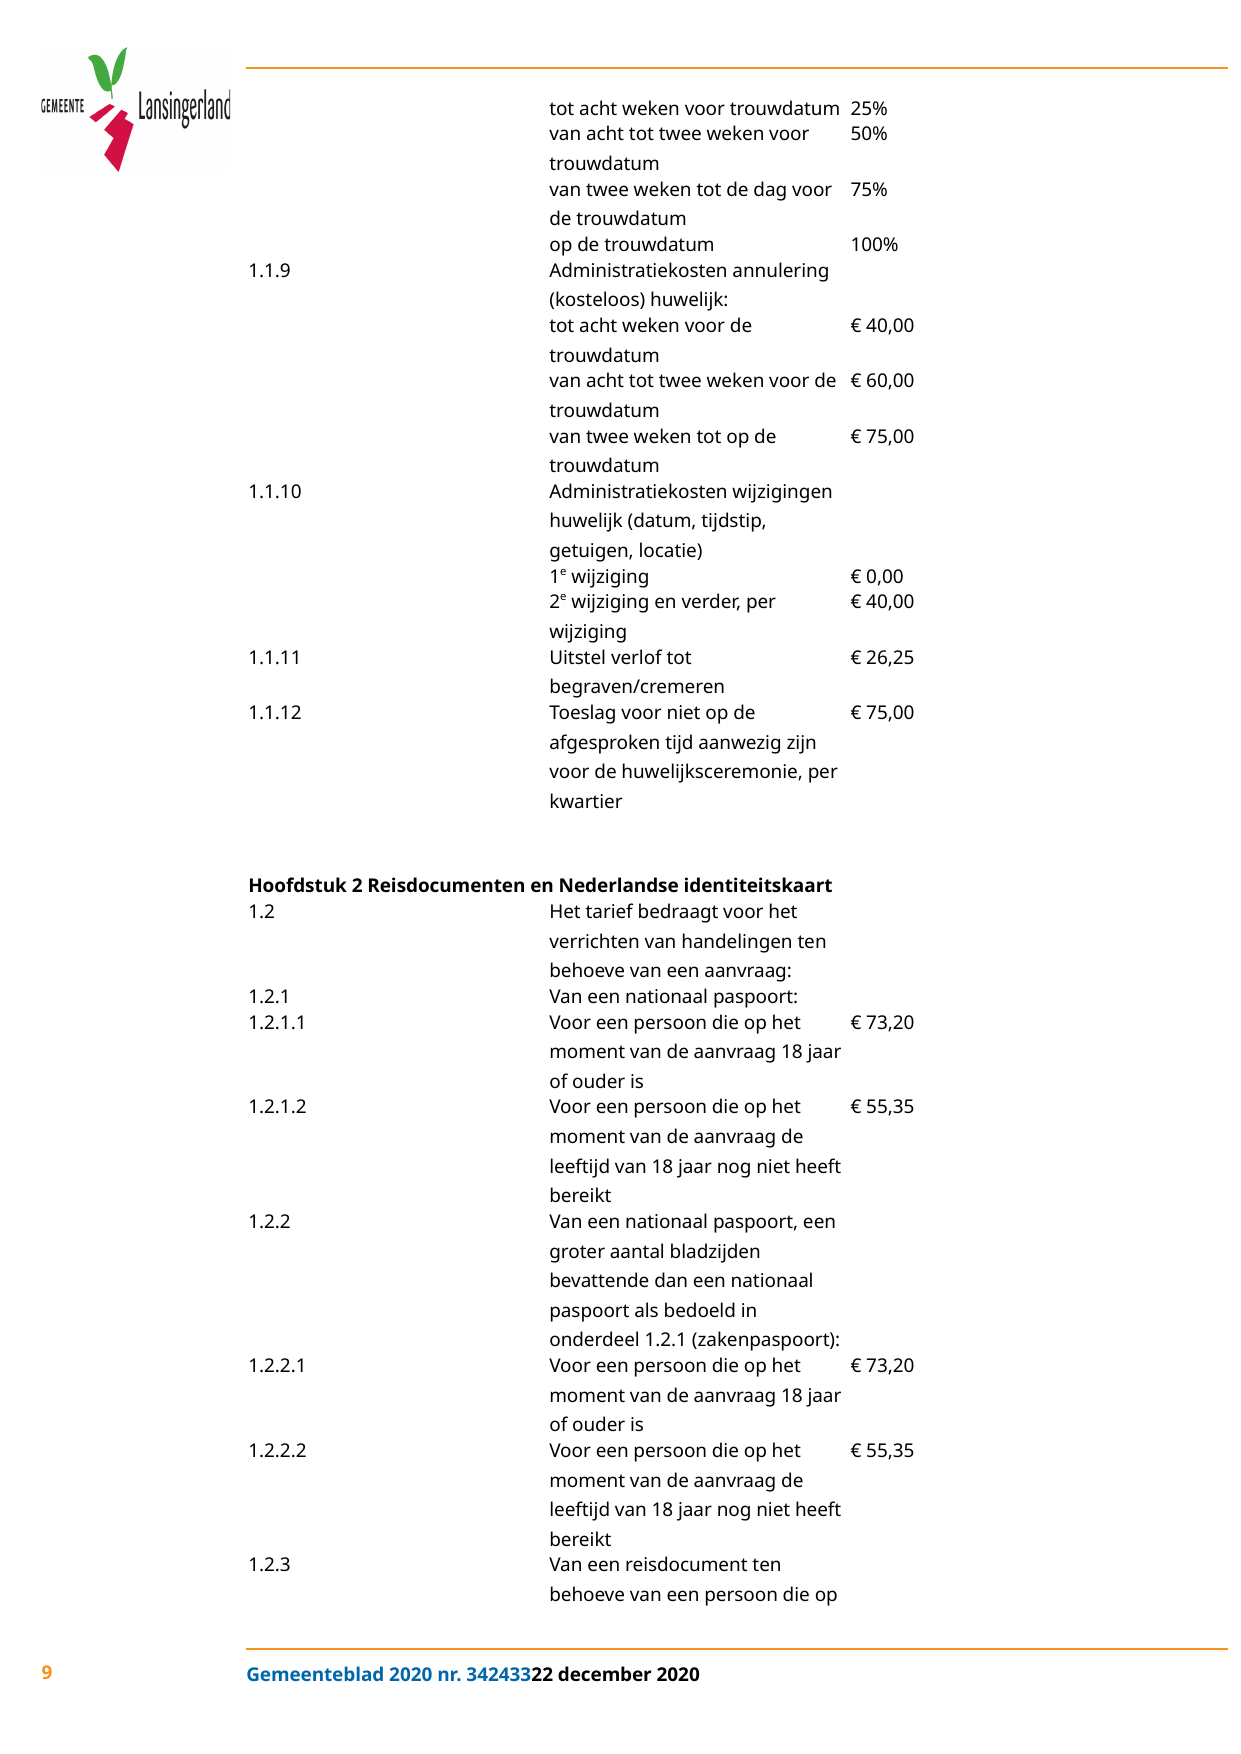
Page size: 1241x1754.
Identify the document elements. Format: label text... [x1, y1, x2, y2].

table_cell tot acht weken voor trouwdatum [549, 95, 850, 121]
table_cell 1.2.1.2 [248, 1094, 549, 1208]
table_cell op de trouwdatum [549, 231, 850, 257]
table_cell € 26,25 [850, 644, 1152, 699]
table_cell € 75,00 [850, 423, 1152, 478]
table_cell € 60,00 [850, 368, 1152, 423]
table_cell [850, 1552, 1152, 1607]
table_cell Toeslag voor niet op de afgesproken tijd aanwezig zijn voor de huwelijksceremonie, per kwartier [549, 699, 850, 814]
table_cell [850, 898, 1152, 983]
table_cell [248, 423, 549, 478]
table_cell [248, 121, 549, 176]
table_cell Van een reisdocument ten behoeve van een persoon die op [549, 1552, 850, 1607]
table_cell [248, 312, 549, 367]
table_cell € 40,00 [850, 589, 1152, 644]
table_cell 2e wijziging en verder, per wijziging [549, 589, 850, 644]
table_cell € 73,20 [850, 1009, 1152, 1094]
table_cell 50% [850, 121, 1152, 176]
table_cell van acht tot twee weken voor de trouwdatum [549, 368, 850, 423]
table_cell [248, 95, 549, 121]
table_cell [248, 231, 549, 257]
table_cell € 75,00 [850, 699, 1152, 814]
table_cell van twee weken tot de dag voor de trouwdatum [549, 176, 850, 231]
table_cell 1.2 [248, 898, 549, 983]
table_cell Administratiekosten annulering (kosteloos) huwelijk: [549, 257, 850, 312]
table_cell 1.2.1 [248, 983, 549, 1009]
table_cell Voor een persoon die op het moment van de aanvraag de leeftijd van 18 jaar nog niet heeft bereikt [549, 1437, 850, 1552]
table_cell € 55,35 [850, 1094, 1152, 1208]
table_cell [248, 563, 549, 589]
table_cell € 0,00 [850, 563, 1152, 589]
table_cell 1.2.3 [248, 1552, 549, 1607]
table_cell [248, 176, 549, 231]
table_cell Van een nationaal paspoort, een groter aantal bladzijden bevattende dan een nationaal paspoort als bedoeld in onderdeel 1.2.1 (zakenpaspoort): [549, 1208, 850, 1352]
picture [41, 47, 231, 172]
table_cell [850, 478, 1152, 563]
table_cell [850, 983, 1152, 1009]
table_cell 1.1.10 [248, 478, 549, 563]
table_cell Voor een persoon die op het moment van de aanvraag 18 jaar of ouder is [549, 1009, 850, 1094]
table_cell Hoofdstuk 2 Reisdocumenten en Nederlandse identiteitskaart [248, 873, 850, 898]
table_cell 1.2.2 [248, 1208, 549, 1352]
table_cell 25% [850, 95, 1152, 121]
table_cell € 40,00 [850, 312, 1152, 367]
table_cell [248, 368, 549, 423]
table_cell 1.2.2.1 [248, 1352, 549, 1437]
table_cell 1.1.11 [248, 644, 549, 699]
table_cell 1.1.12 [248, 699, 549, 814]
table_cell [850, 1208, 1152, 1352]
table_cell Het tarief bedraagt voor het verrichten van handelingen ten behoeve van een aanvraag: [549, 898, 850, 983]
table_cell van acht tot twee weken voor trouwdatum [549, 121, 850, 176]
table_cell van twee weken tot op de trouwdatum [549, 423, 850, 478]
table_cell Van een nationaal paspoort: [549, 983, 850, 1009]
table_cell 75% [850, 176, 1152, 231]
table_cell [850, 873, 1152, 898]
table_cell Voor een persoon die op het moment van de aanvraag de leeftijd van 18 jaar nog niet heeft bereikt [549, 1094, 850, 1208]
table_cell 1.1.9 [248, 257, 549, 312]
table_cell € 55,35 [850, 1437, 1152, 1552]
table_cell tot acht weken voor de trouwdatum [549, 312, 850, 367]
table_cell € 73,20 [850, 1352, 1152, 1437]
table_header [248, 847, 1152, 872]
table_cell Voor een persoon die op het moment van de aanvraag 18 jaar of ouder is [549, 1352, 850, 1437]
table_cell 1.2.2.2 [248, 1437, 549, 1552]
table_cell [850, 257, 1152, 312]
table_cell 1.2.1.1 [248, 1009, 549, 1094]
table_cell 1e wijziging [549, 563, 850, 589]
table_cell 100% [850, 231, 1152, 257]
table_cell Uitstel verlof tot begraven/cremeren [549, 644, 850, 699]
table_cell [248, 589, 549, 644]
table_cell Administratiekosten wijzigingen huwelijk (datum, tijdstip, getuigen, locatie) [549, 478, 850, 563]
